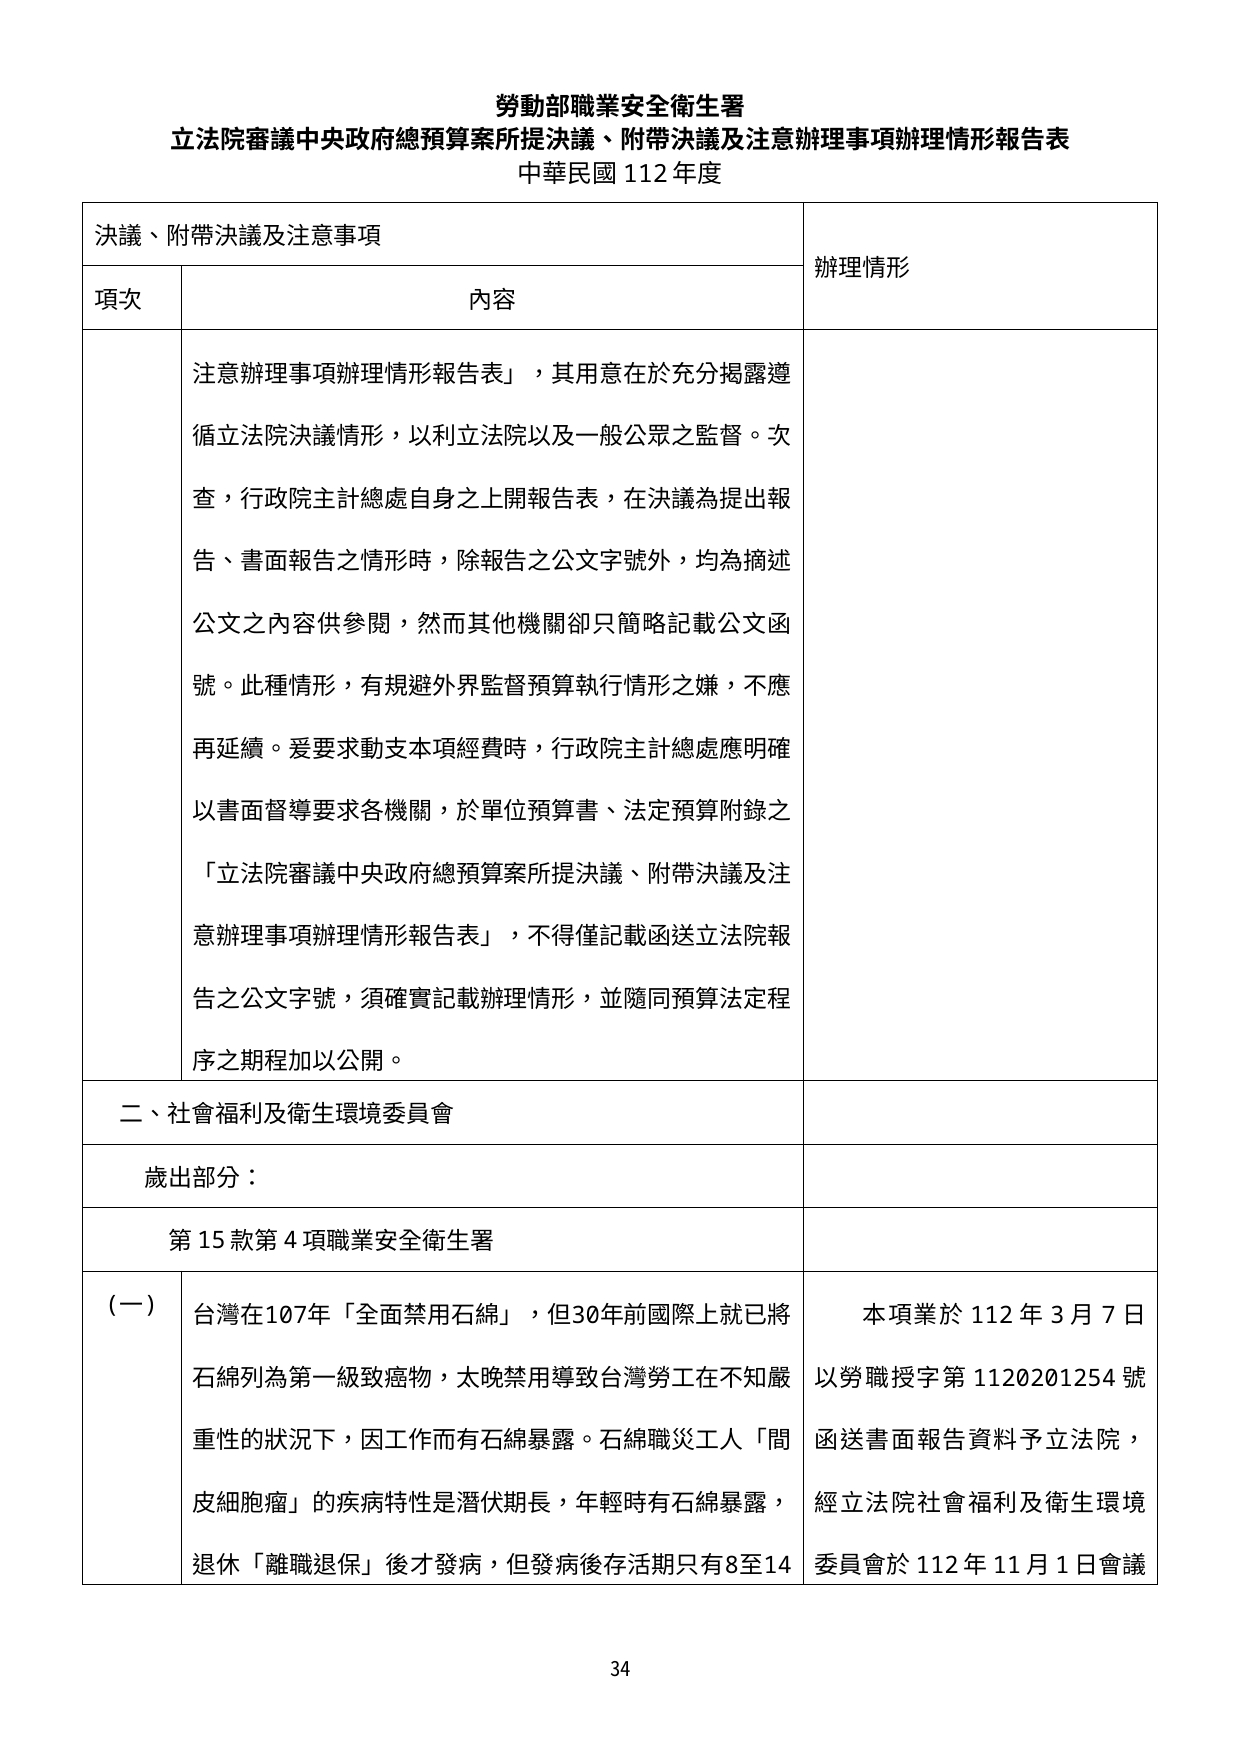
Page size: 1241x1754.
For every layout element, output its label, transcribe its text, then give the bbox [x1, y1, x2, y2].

table_cell 台灣在107年「全面禁用石綿」，但30年前國際上就已將石綿列為第一級致癌物，太晚禁用導致台灣勞工在不知嚴重性的狀況下，因工作而有石綿暴露。石綿職災工人「間皮細胞瘤」的疾病特性是潛伏期長，年輕時有石綿暴露，退休「離職退保」後才發病，但發病後存活期只有8至14 [182, 1272, 803, 1584]
table_cell [804, 1208, 1157, 1271]
table_cell (一) [83, 1272, 181, 1584]
table_header 辦理情形 [804, 203, 1157, 329]
table_cell 項次 [83, 266, 181, 329]
table_cell [83, 330, 181, 1080]
table_cell 第15款第4項職業安全衛生署 [83, 1208, 803, 1271]
table_cell 二、社會福利及衛生環境委員會 [83, 1081, 803, 1143]
table_cell 內容 [182, 266, 803, 329]
table_cell [804, 330, 1157, 1080]
table_cell 本項業於112年3月7日以勞職授字第1120201254號函送書面報告資料予立法院，經立法院社會福利及衛生環境委員會於112年11月1日會議 [804, 1272, 1157, 1584]
table_header 決議、附帶決議及注意事項 [83, 203, 803, 265]
table_cell [804, 1081, 1157, 1143]
table_cell 歲出部分： [83, 1145, 803, 1207]
table_cell [804, 1145, 1157, 1207]
table_cell 注意辦理事項辦理情形報告表」，其用意在於充分揭露遵循立法院決議情形，以利立法院以及一般公眾之監督。次查，行政院主計總處自身之上開報告表，在決議為提出報告、書面報告之情形時，除報告之公文字號外，均為摘述公文之內容供參閱，然而其他機關卻只簡略記載公文函號。此種情形，有規避外界監督預算執行情形之嫌，不應再延續。爰要求動支本項經費時，行政院主計總處應明確以書面督導要求各機關，於單位預算書、法定預算附錄之「立法院審議中央政府總預算案所提決議、附帶決議及注意辦理事項辦理情形報告表」，不得僅記載函送立法院報告之公文字號，須確實記載辦理情形，並隨同預算法定程序之期程加以公開。 [182, 330, 803, 1080]
